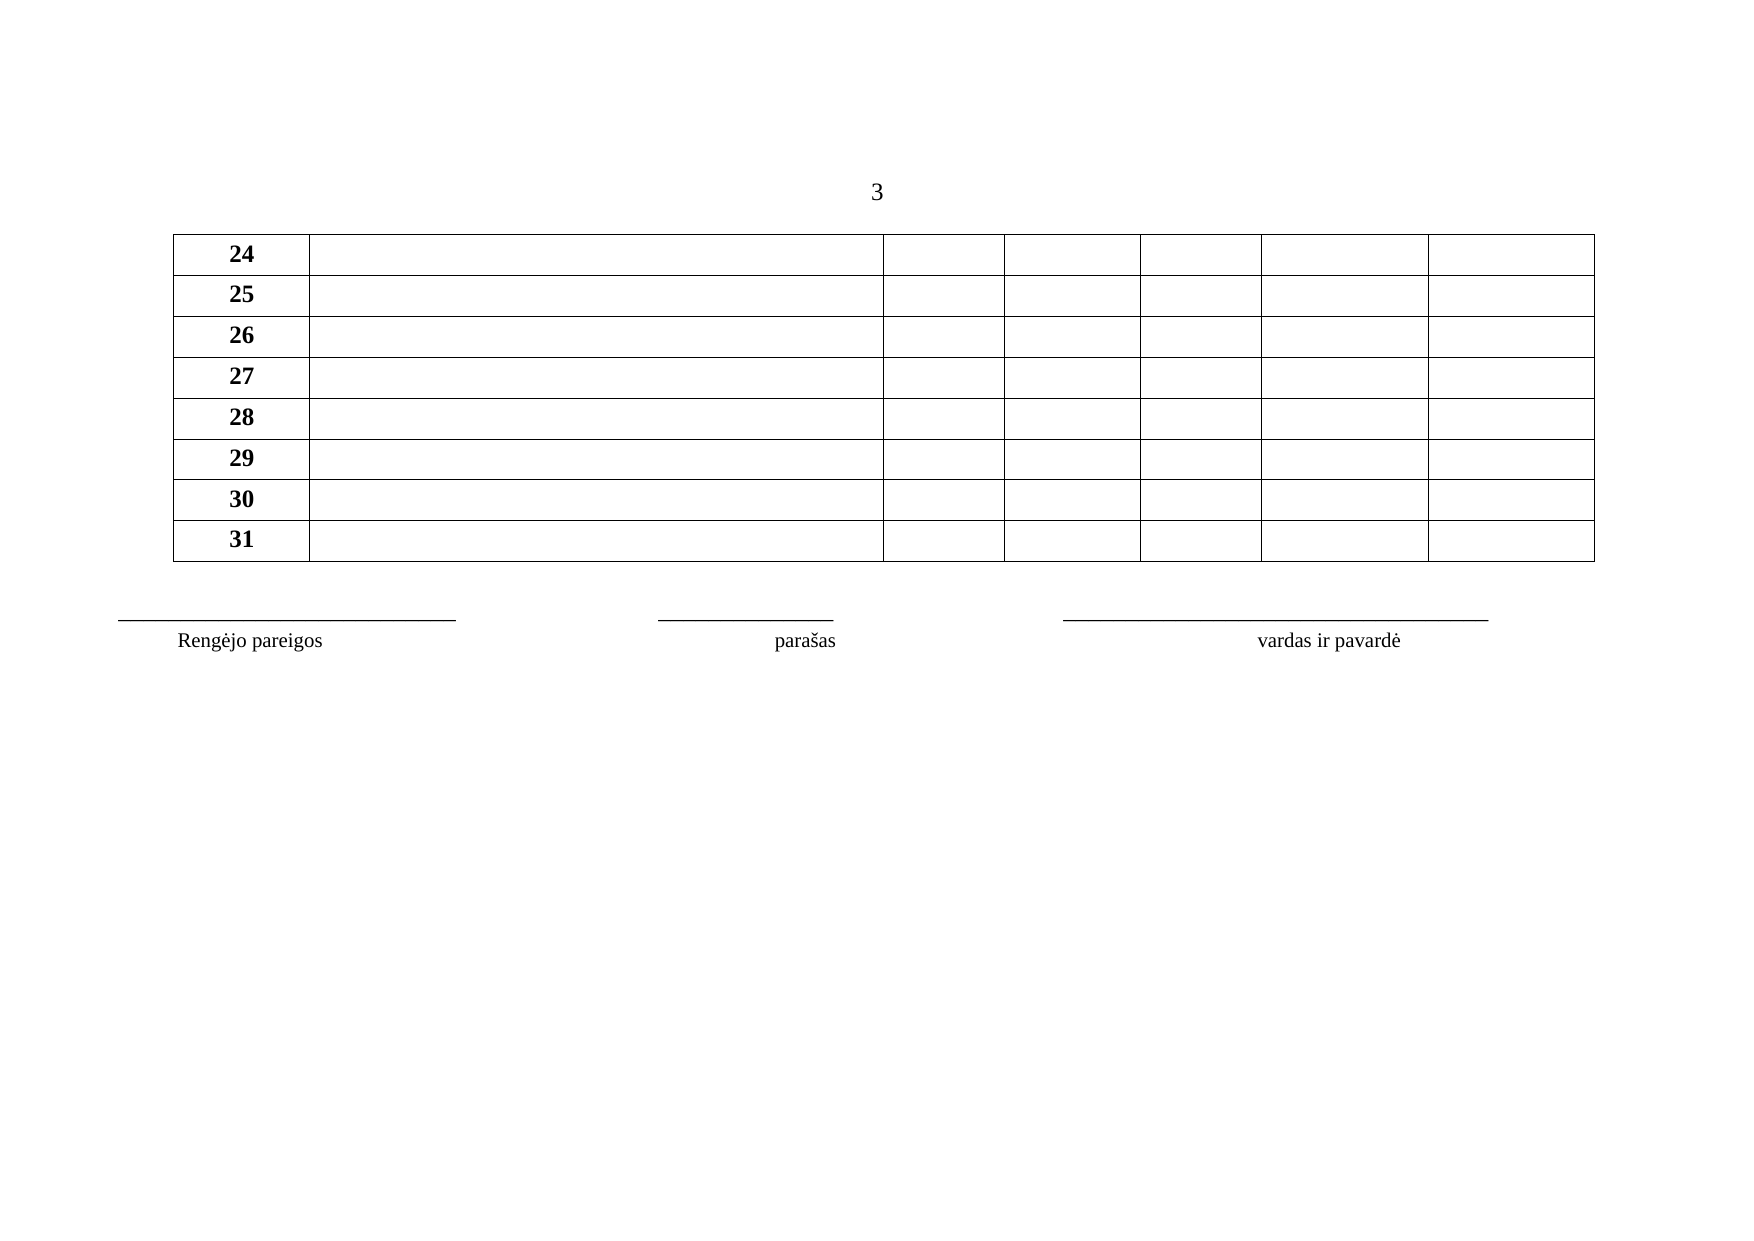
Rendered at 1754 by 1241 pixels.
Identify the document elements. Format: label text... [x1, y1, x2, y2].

table_cell [1262, 358, 1428, 398]
table_cell [1141, 480, 1261, 520]
table_cell [884, 399, 1004, 438]
table_cell [1262, 440, 1428, 479]
table_cell [1141, 235, 1261, 275]
table_cell 30 [174, 480, 309, 520]
table_cell [1429, 235, 1594, 275]
table_cell [1005, 358, 1140, 398]
table_cell 28 [174, 399, 309, 438]
table_cell [884, 521, 1004, 561]
table_cell 24 [174, 235, 309, 275]
table_cell [1005, 521, 1140, 561]
table_cell [310, 317, 883, 357]
table_cell [1429, 440, 1594, 479]
table_cell [884, 317, 1004, 357]
table_cell 29 [174, 440, 309, 479]
table_cell [310, 358, 883, 398]
table_cell [1141, 440, 1261, 479]
table_cell [1429, 399, 1594, 438]
table_cell 26 [174, 317, 309, 357]
table_cell [1005, 235, 1140, 275]
table_cell [1005, 480, 1140, 520]
table_cell [1005, 440, 1140, 479]
table_cell [310, 235, 883, 275]
table_cell [1005, 317, 1140, 357]
table_cell [884, 440, 1004, 479]
table_cell [884, 276, 1004, 316]
text Rengėjo pareigos parašas vardas ir pavardė [177, 628, 1636, 652]
table_cell [1429, 480, 1594, 520]
table_cell [1141, 521, 1261, 561]
table_cell [1005, 399, 1140, 438]
table_cell [1262, 276, 1428, 316]
table_cell [1141, 317, 1261, 357]
table_cell [1141, 399, 1261, 438]
table_cell [1141, 276, 1261, 316]
table_cell [1429, 317, 1594, 357]
table_cell [1262, 317, 1428, 357]
table_cell [1141, 358, 1261, 398]
table_cell [884, 480, 1004, 520]
table_cell [310, 276, 883, 316]
table_cell [1429, 358, 1594, 398]
table_cell [884, 358, 1004, 398]
table_cell 27 [174, 358, 309, 398]
table_cell [1005, 276, 1140, 316]
table_cell [1429, 276, 1594, 316]
table_cell [310, 440, 883, 479]
table_cell [884, 235, 1004, 275]
table_cell [310, 480, 883, 520]
table_cell [1262, 480, 1428, 520]
table_cell [1262, 399, 1428, 438]
table_cell 25 [174, 276, 309, 316]
table_cell [310, 521, 883, 561]
table_cell [1262, 235, 1428, 275]
table_cell [1262, 521, 1428, 561]
table_cell [1429, 521, 1594, 561]
text ___________________________ ______________ __________________________________ [118, 595, 1636, 624]
table_cell [310, 399, 883, 438]
table_cell 31 [174, 521, 309, 561]
